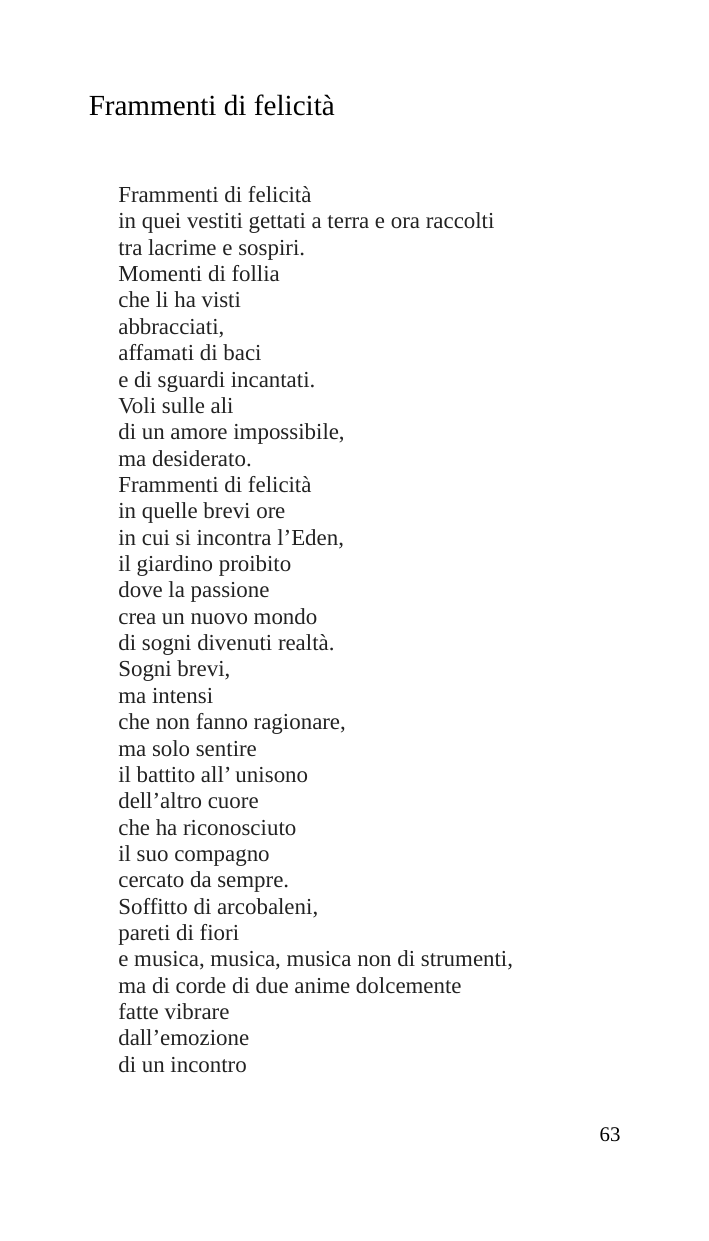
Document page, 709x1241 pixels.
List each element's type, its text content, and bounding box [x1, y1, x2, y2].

text di un incontro [88, 1051, 620, 1077]
text pareti di fiori [88, 919, 620, 945]
text Frammenti di felicità [88, 471, 620, 497]
text Soffitto di arcobaleni, [88, 893, 620, 919]
text in cui si incontra l’Eden, [88, 524, 620, 550]
text il giardino proibito [88, 550, 620, 576]
text in quelle brevi ore [88, 497, 620, 524]
text crea un nuovo mondo [88, 603, 620, 629]
text di un amore impossibile, [88, 418, 620, 445]
text che non fanno ragionare, [88, 708, 620, 734]
text fatte vibrare [88, 998, 620, 1024]
text tra lacrime e sospiri. [88, 234, 620, 260]
text il battito all’ unisono [88, 761, 620, 787]
text che li ha visti [88, 287, 620, 313]
text affamati di baci [88, 339, 620, 366]
text cercato da sempre. [88, 866, 620, 893]
text Frammenti di felicità [88, 88, 620, 122]
text che ha riconosciuto [88, 814, 620, 840]
text ma di corde di due anime dolcemente [88, 972, 620, 998]
text di sogni divenuti realtà. [88, 629, 620, 656]
text dall’emozione [88, 1024, 620, 1051]
text e di sguardi incantati. [88, 366, 620, 392]
text ma intensi [88, 682, 620, 708]
text il suo compagno [88, 840, 620, 866]
text ma solo sentire [88, 734, 620, 761]
text Momenti di follia [88, 260, 620, 287]
text dell’altro cuore [88, 787, 620, 814]
text Sogni brevi, [88, 656, 620, 682]
text in quei vestiti gettati a terra e ora raccolti [88, 207, 620, 234]
text dove la passione [88, 576, 620, 603]
text Frammenti di felicità [88, 181, 620, 207]
text abbracciati, [88, 313, 620, 339]
text Voli sulle ali [88, 392, 620, 418]
text ma desiderato. [88, 445, 620, 471]
text e musica, musica, musica non di strumenti, [88, 945, 620, 972]
